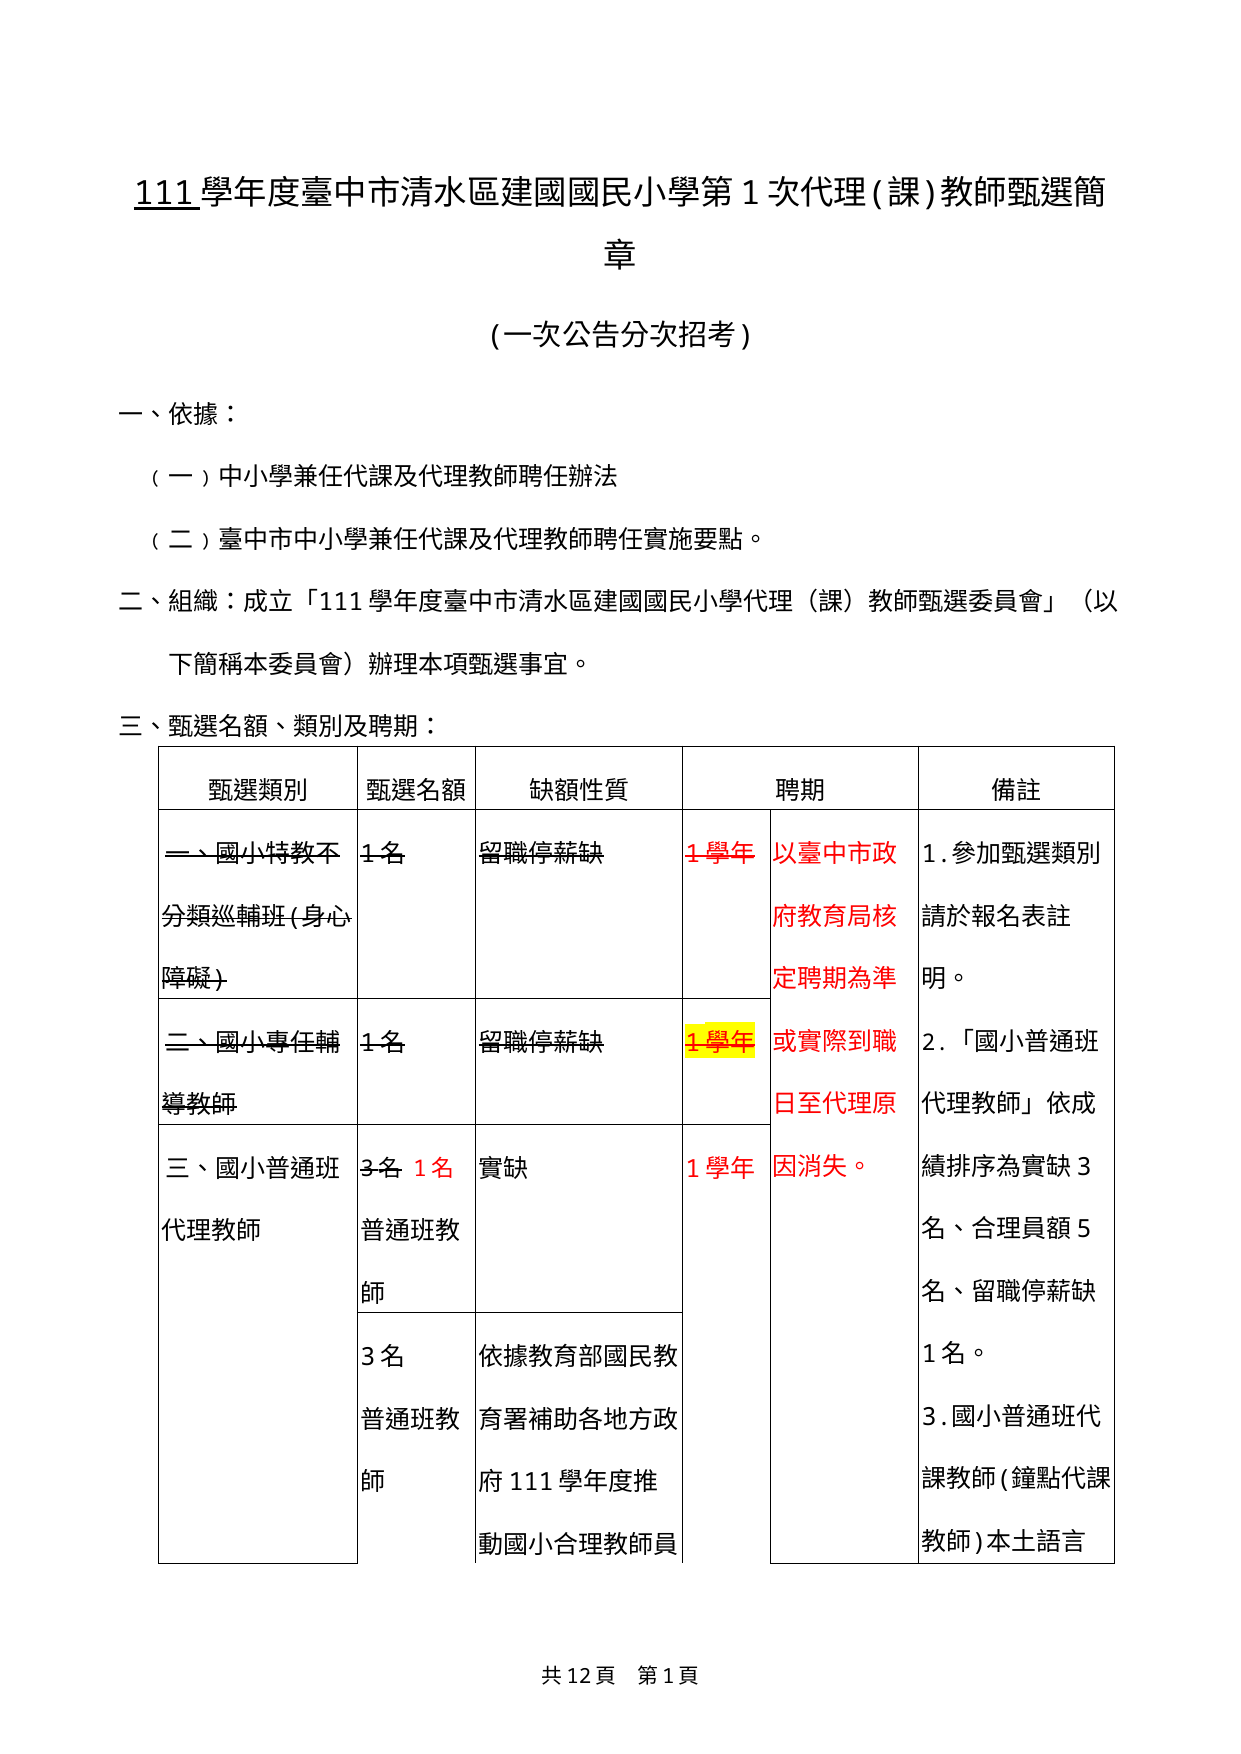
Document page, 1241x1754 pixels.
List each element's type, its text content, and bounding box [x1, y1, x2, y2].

table_cell 實缺 [476, 1125, 682, 1312]
text 二、組織：成立「111學年度臺中市清水區建國國民小學代理（課）教師甄選委員會」（以下簡稱本委員會）辦理本項甄選事宜。 [118, 558, 1122, 683]
text 一、依據： [118, 371, 1122, 433]
text ﹙一﹚中小學兼任代課及代理教師聘任辦法 [143, 433, 1122, 496]
table_cell 3名 普通班教師 [358, 1313, 475, 1563]
table_cell 三、國小普通班代理教師 [159, 1125, 357, 1563]
table_cell 依據教育部國民教育署補助各地方政府111學年度推動國小合理教師員 [476, 1313, 682, 1563]
text (一次公告分次招考) [118, 291, 1122, 353]
table_cell 留職停薪缺 [476, 999, 682, 1124]
table_header 甄選類別 [159, 747, 357, 809]
text ﹙二﹚臺中市中小學兼任代課及代理教師聘任實施要點。 [143, 496, 1122, 558]
table_header 備註 [919, 747, 1114, 809]
text 三、甄選名額、類別及聘期： [118, 683, 1122, 746]
table_header 甄選名額 [358, 747, 475, 809]
table_cell 留職停薪缺 [476, 810, 682, 998]
table_cell 3名 1名 普通班教師 [358, 1125, 475, 1312]
table_cell 1名 [358, 999, 475, 1124]
table_cell 二、國小專任輔導教師 [159, 999, 357, 1124]
table_cell 1學年 [683, 999, 770, 1124]
table_header 聘期 [683, 747, 918, 809]
table_cell 以臺中市政府教育局核定聘期為準或實際到職日至代理原因消失。 [771, 810, 918, 1563]
table_cell 一、國小特教不分類巡輔班(身心障礙) [159, 810, 357, 998]
table_cell 1學年 [683, 810, 770, 998]
table_cell 1名 [358, 810, 475, 998]
table_cell 1.參加甄選類別請於報名表註明。 2.「國小普通班代理教師」依成績排序為實缺3名、合理員額5名、留職停薪缺1名。 3.國小普通班代課教師(鐘點代課教師)本土語言 [919, 810, 1114, 1563]
text 111學年度臺中市清水區建國國民小學第1次代理(課)教師甄選簡章 [118, 148, 1122, 273]
table_cell 1學年 [683, 1125, 770, 1563]
table_header 缺額性質 [476, 747, 682, 809]
